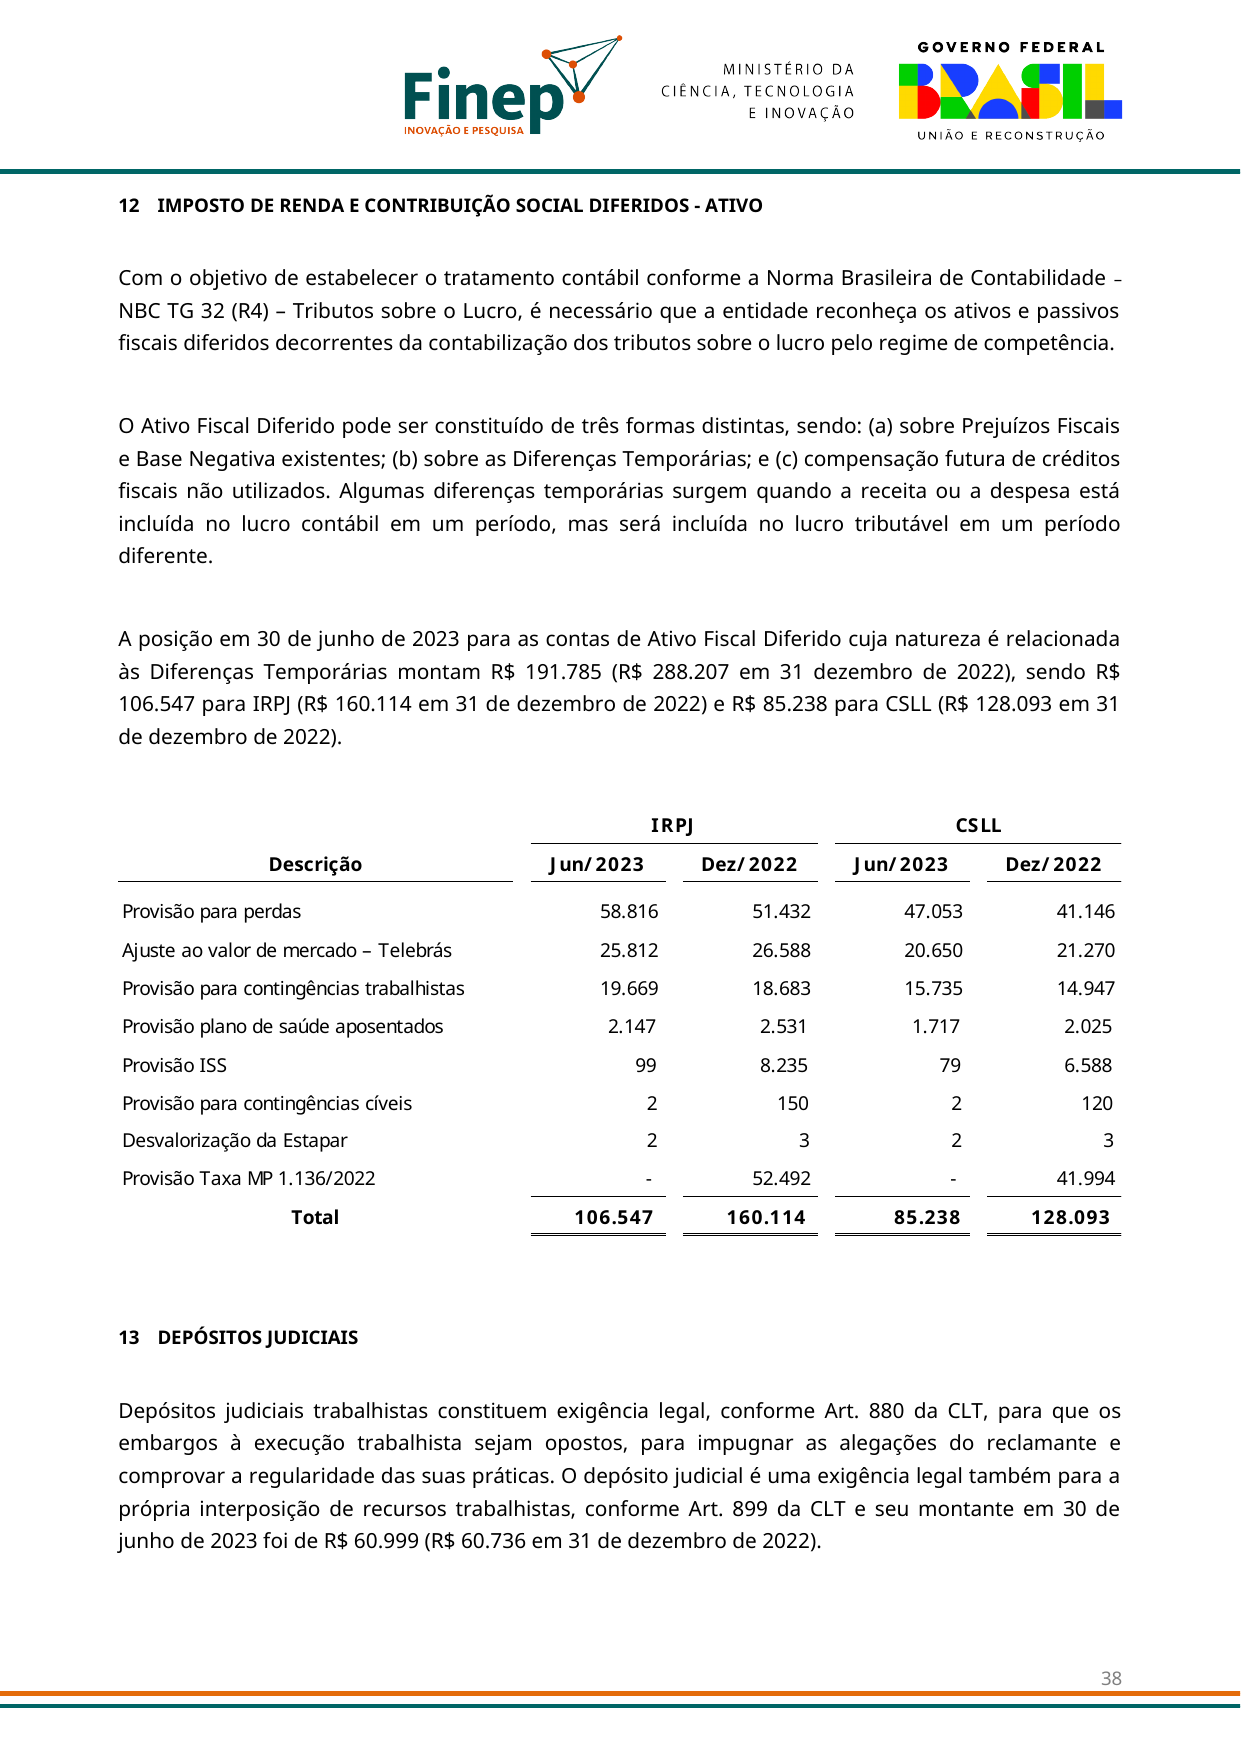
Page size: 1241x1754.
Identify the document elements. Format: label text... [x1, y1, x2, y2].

text Com o objetivo de estabelecer o tratamento contábil conforme a Norma Brasileira de Contabilidade – NBC TG 32 (R4) – Tributos sobre o Lucro, é necessário que a entidade reconheça os ativos e passivos fiscais diferidos decorrentes da contabilização dos tributos sobre o lucro pelo regime de competência. [118, 263, 1122, 357]
text O Ativo Fiscal Diferido pode ser constituído de três formas distintas, sendo: (a) sobre Prejuízos Fiscais e Base Negativa existentes; (b) sobre as Diferenças Temporárias; e (c) compensação futura de créditos fiscais não utilizados. Algumas diferenças temporárias surgem quando a receita ou a despesa está incluída no lucro contábil em um período, mas será incluída no lucro tributável em um período diferente. [118, 411, 1122, 570]
text A posição em 30 de junho de 2023 para as contas de Ativo Fiscal Diferido cuja natureza é relacionada às Diferenças Temporárias montam R$ 191.785 (R$ 288.207 em 31 dezembro de 2022), sendo R$ 106.547 para IRPJ (R$ 160.114 em 31 de dezembro de 2022) e R$ 85.238 para CSLL (R$ 128.093 em 31 de dezembro de 2022). [118, 624, 1122, 750]
text Depósitos judiciais trabalhistas constituem exigência legal, conforme Art. 880 da CLT, para que os embargos à execução trabalhista sejam opostos, para impugnar as alegações do reclamante e comprovar a regularidade das suas práticas. O depósito judicial é uma exigência legal também para a própria interposição de recursos trabalhistas, conforme Art. 899 da CLT e seu montante em 30 de junho de 2023 foi de R$ 60.999 (R$ 60.736 em 31 de dezembro de 2022). [118, 1396, 1122, 1555]
list Imposto de renda e contribuição social diferidos - Ativo [118, 192, 1122, 217]
list Depósitos judiciais [118, 1324, 1122, 1350]
